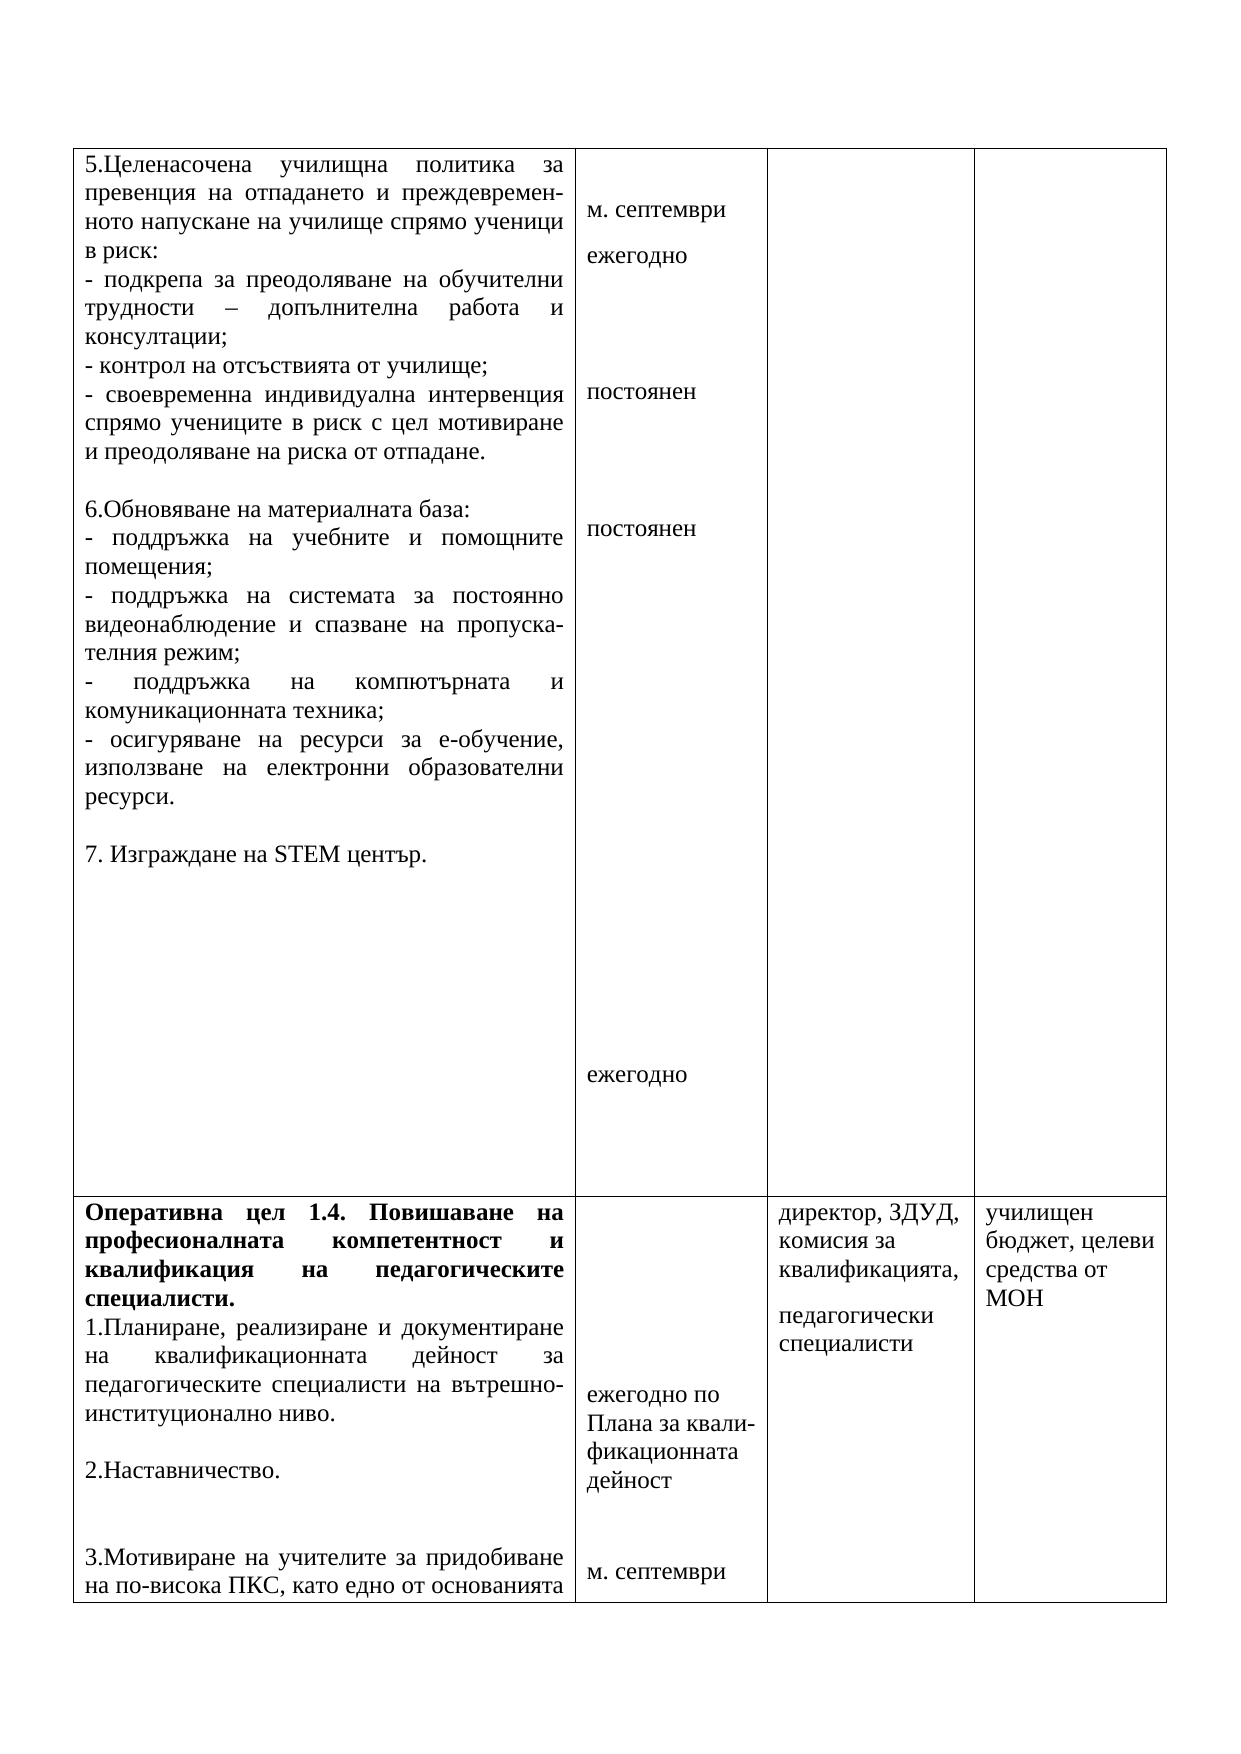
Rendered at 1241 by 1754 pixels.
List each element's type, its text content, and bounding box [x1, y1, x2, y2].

table_cell Оперативна цел 1.4. Повишаване на професионалната компетентност и квалификация на педагогическите специалисти. 1.Планиране, реализиране и документиране на квалификационната дейност за педагогическите специалисти на вътрешно-институционално ниво. 2.Наставничество. 3.Мотивиране на учителите за придобиване на по-висока ПКС, като едно от основанията [74, 1197, 575, 1602]
table_cell училищен бюджет, целеви средства от МОН [975, 1197, 1166, 1602]
table_cell директор, ЗДУД, комисия за квалификацията, педагогически специалисти [768, 1197, 974, 1602]
table_cell [975, 149, 1166, 1196]
table_cell 5.Целенасочена училищна политика за превенция на отпадането и преждевремен-ното напускане на училище спрямо ученици в риск: - подкрепа за преодоляване на обучителни трудности – допълнителна работа и консултации; - контрол на отсъствията от училище; - своевременна индивидуална интервенция спрямо учениците в риск с цел мотивиране и преодоляване на риска от отпадане. 6.Обновяване на материалната база: - поддръжка на учебните и помощните помещения; - поддръжка на системата за постоянно видеонаблюдение и спазване на пропуска-телния режим; - поддръжка на компютърната и комуникационната техника; - осигуряване на ресурси за е-обучение, използване на електронни образователни ресурси. 7. Изграждане на STEM център. [74, 149, 575, 1196]
table_cell м. септември ежегодно постоянен постоянен ежегодно [576, 149, 767, 1196]
table_cell ежегодно по Плана за квали-фикационната дейност м. септември [576, 1197, 767, 1602]
table_cell [768, 149, 974, 1196]
